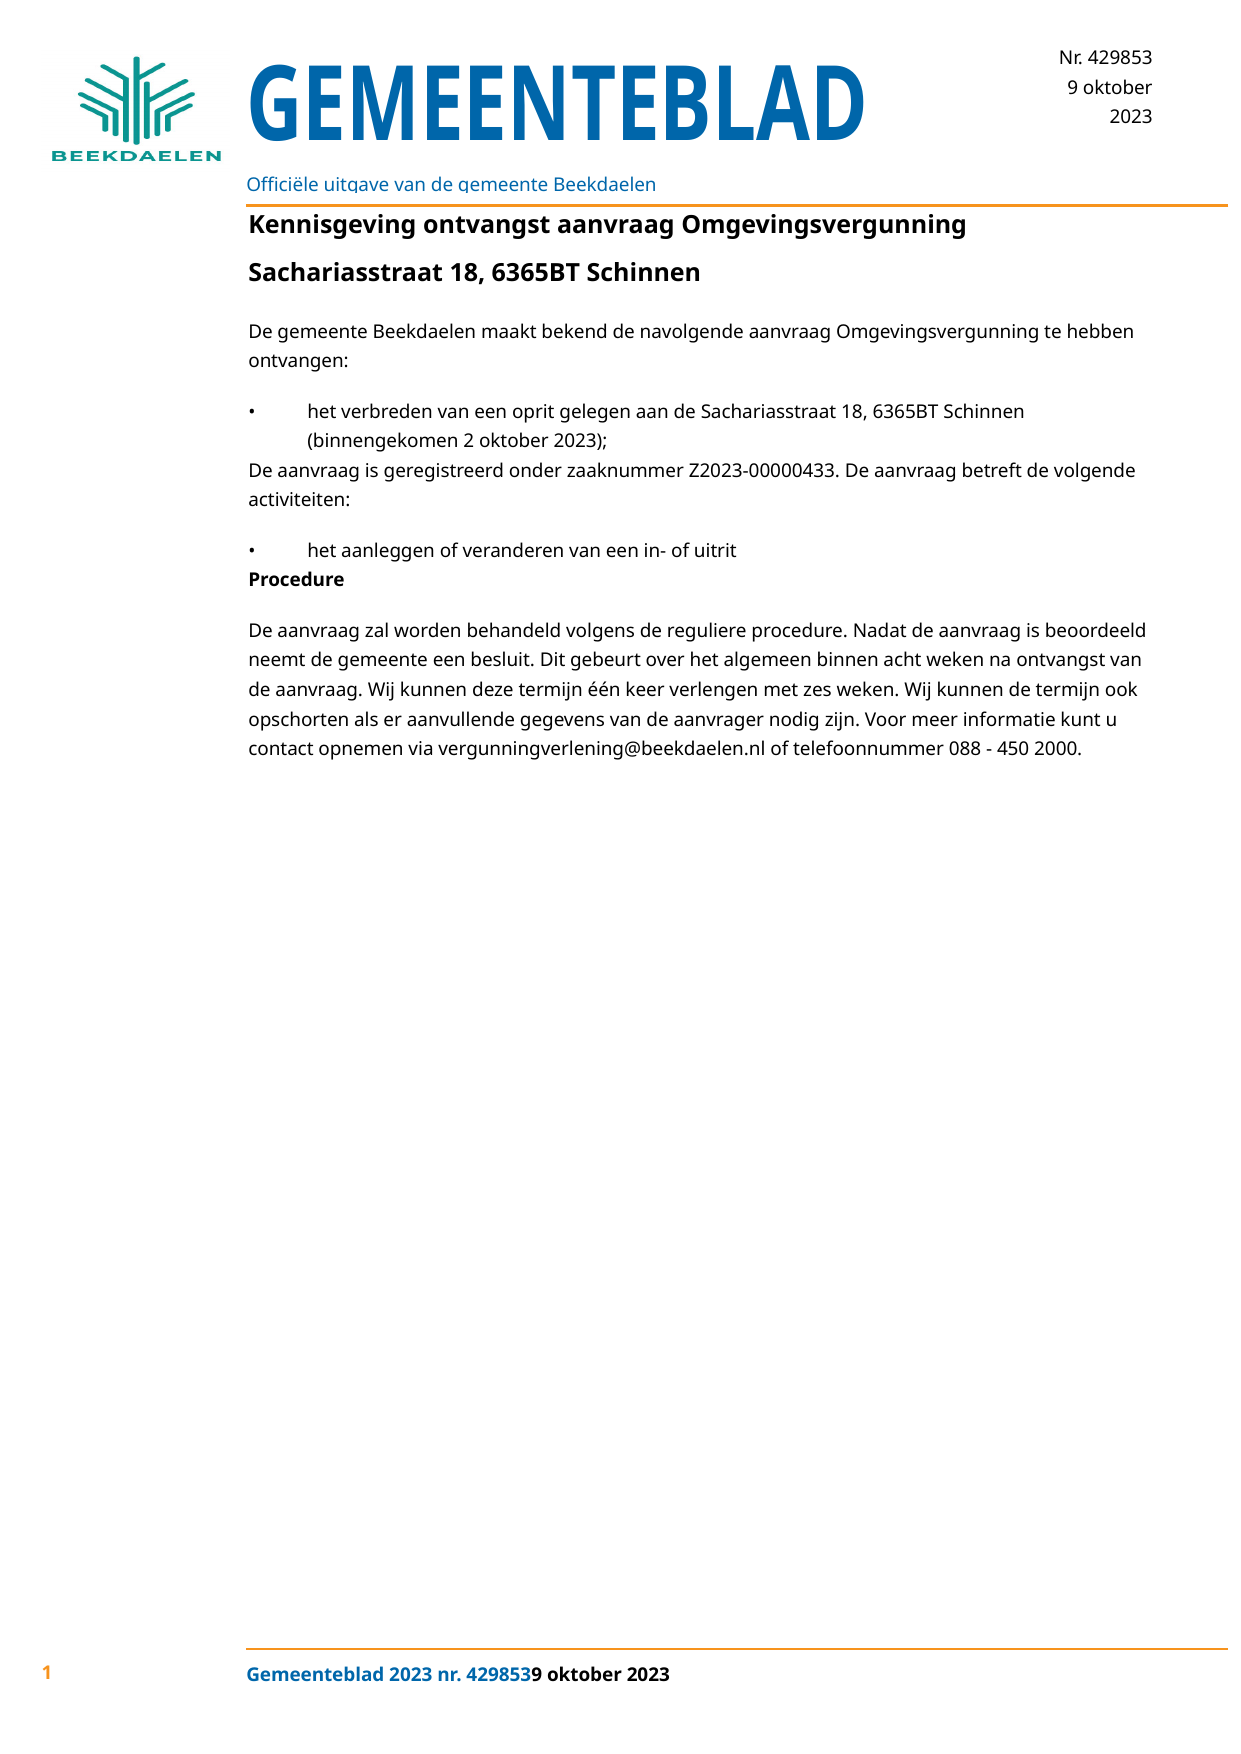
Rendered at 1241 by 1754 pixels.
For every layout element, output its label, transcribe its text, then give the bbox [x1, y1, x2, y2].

text De gemeente Beekdaelen maakt bekend de navolgende aanvraag Omgevingsvergunning te hebben ontvangen: [248, 318, 1152, 373]
picture [41, 47, 231, 172]
text Kennisgeving ontvangst aanvraag Omgevingsvergunning Sachariasstraat 18, 6365BT Schinnen [248, 207, 1152, 288]
text Procedure [248, 567, 1152, 592]
list het aanleggen of veranderen van een in- of uitrit [248, 537, 1152, 563]
text De aanvraag zal worden behandeld volgens de reguliere procedure. Nadat de aanvraag is beoordeeld neemt de gemeente een besluit. Dit gebeurt over het algemeen binnen acht weken na ontvangst van de aanvraag. Wij kunnen deze termijn één keer verlengen met zes weken. Wij kunnen de termijn ook opschorten als er aanvullende gegevens van de aanvrager nodig zijn. Voor meer informatie kunt u contact opnemen via vergunningverlening@beekdaelen.nl of telefoonnummer 088 - 450 2000. [248, 617, 1152, 761]
list het verbreden van een oprit gelegen aan de Sachariasstraat 18, 6365BT Schinnen (binnengekomen 2 oktober 2023); [248, 398, 1152, 453]
text De aanvraag is geregistreerd onder zaaknummer Z2023-00000433. De aanvraag betreft de volgende activiteiten: [248, 457, 1152, 512]
